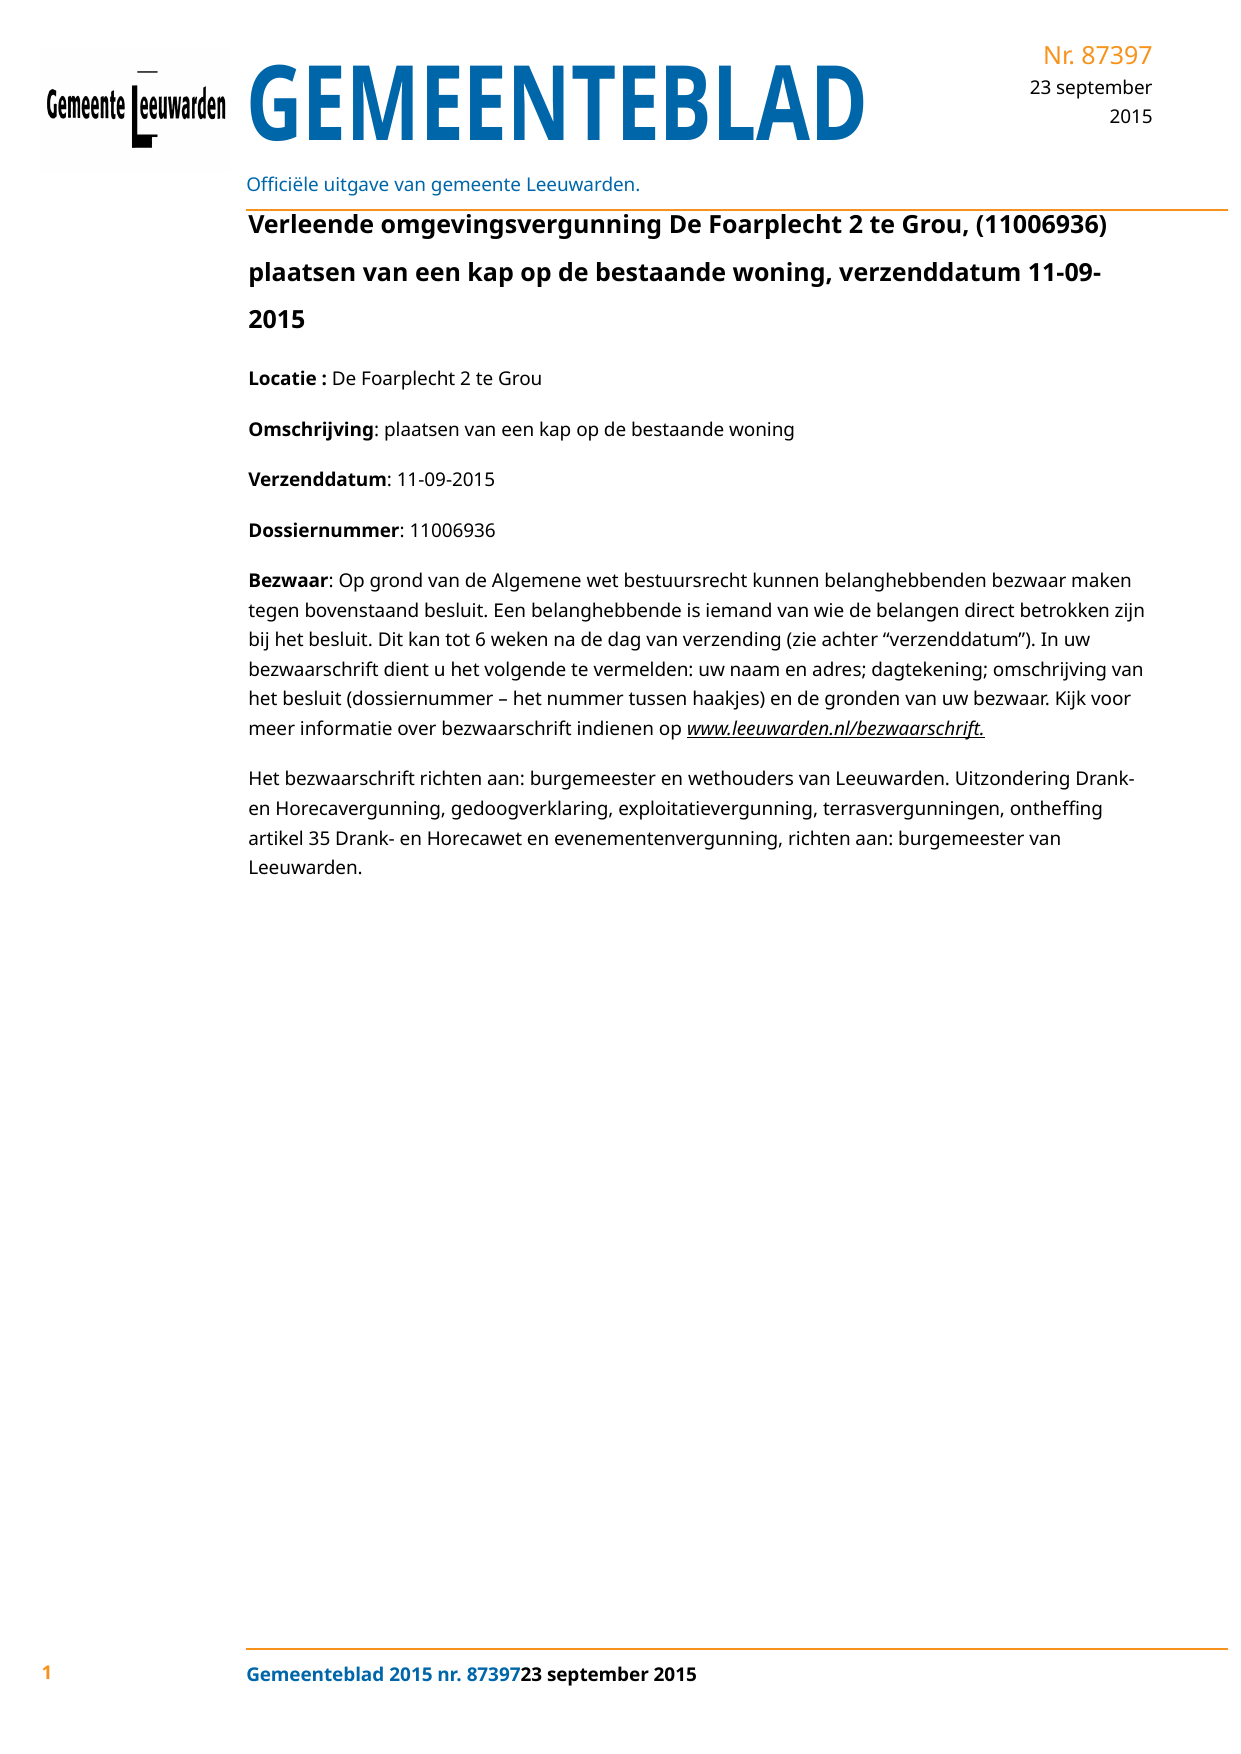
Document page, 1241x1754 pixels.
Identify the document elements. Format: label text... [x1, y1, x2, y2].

text Bezwaar: Op grond van de Algemene wet bestuursrecht kunnen belanghebbenden bezwaar maken tegen bovenstaand besluit. Een belanghebbende is iemand van wie de belangen direct betrokken zijn bij het besluit. Dit kan tot 6 weken na de dag van verzending (zie achter “verzenddatum”). In uw bezwaarschrift dient u het volgende te vermelden: uw naam en adres; dagtekening; omschrijving van het besluit (dossiernummer – het nummer tussen haakjes) en de gronden van uw bezwaar. Kijk voor meer informatie over bezwaarschrift indienen op www.leeuwarden.nl/bezwaarschrift. [248, 567, 1152, 741]
text Dossiernummer: 11006936 [248, 517, 1152, 542]
text Het bezwaarschrift richten aan: burgemeester en wethouders van Leeuwarden. Uitzondering Drank- en Horecavergunning, gedoogverklaring, exploitatievergunning, terrasvergunningen, ontheffing artikel 35 Drank- en Horecawet en evenementenvergunning, richten aan: burgemeester van Leeuwarden. [248, 766, 1152, 880]
text Omschrijving: plaatsen van een kap op de bestaande woning [248, 416, 1152, 442]
text Locatie : De Foarplecht 2 te Grou [248, 366, 1152, 391]
text Verleende omgevingsvergunning De Foarplecht 2 te Grou, (11006936) plaatsen van een kap op de bestaande woning, verzenddatum 11-09-2015 [248, 211, 1152, 336]
picture [41, 47, 231, 172]
text Verzenddatum: 11-09-2015 [248, 466, 1152, 492]
